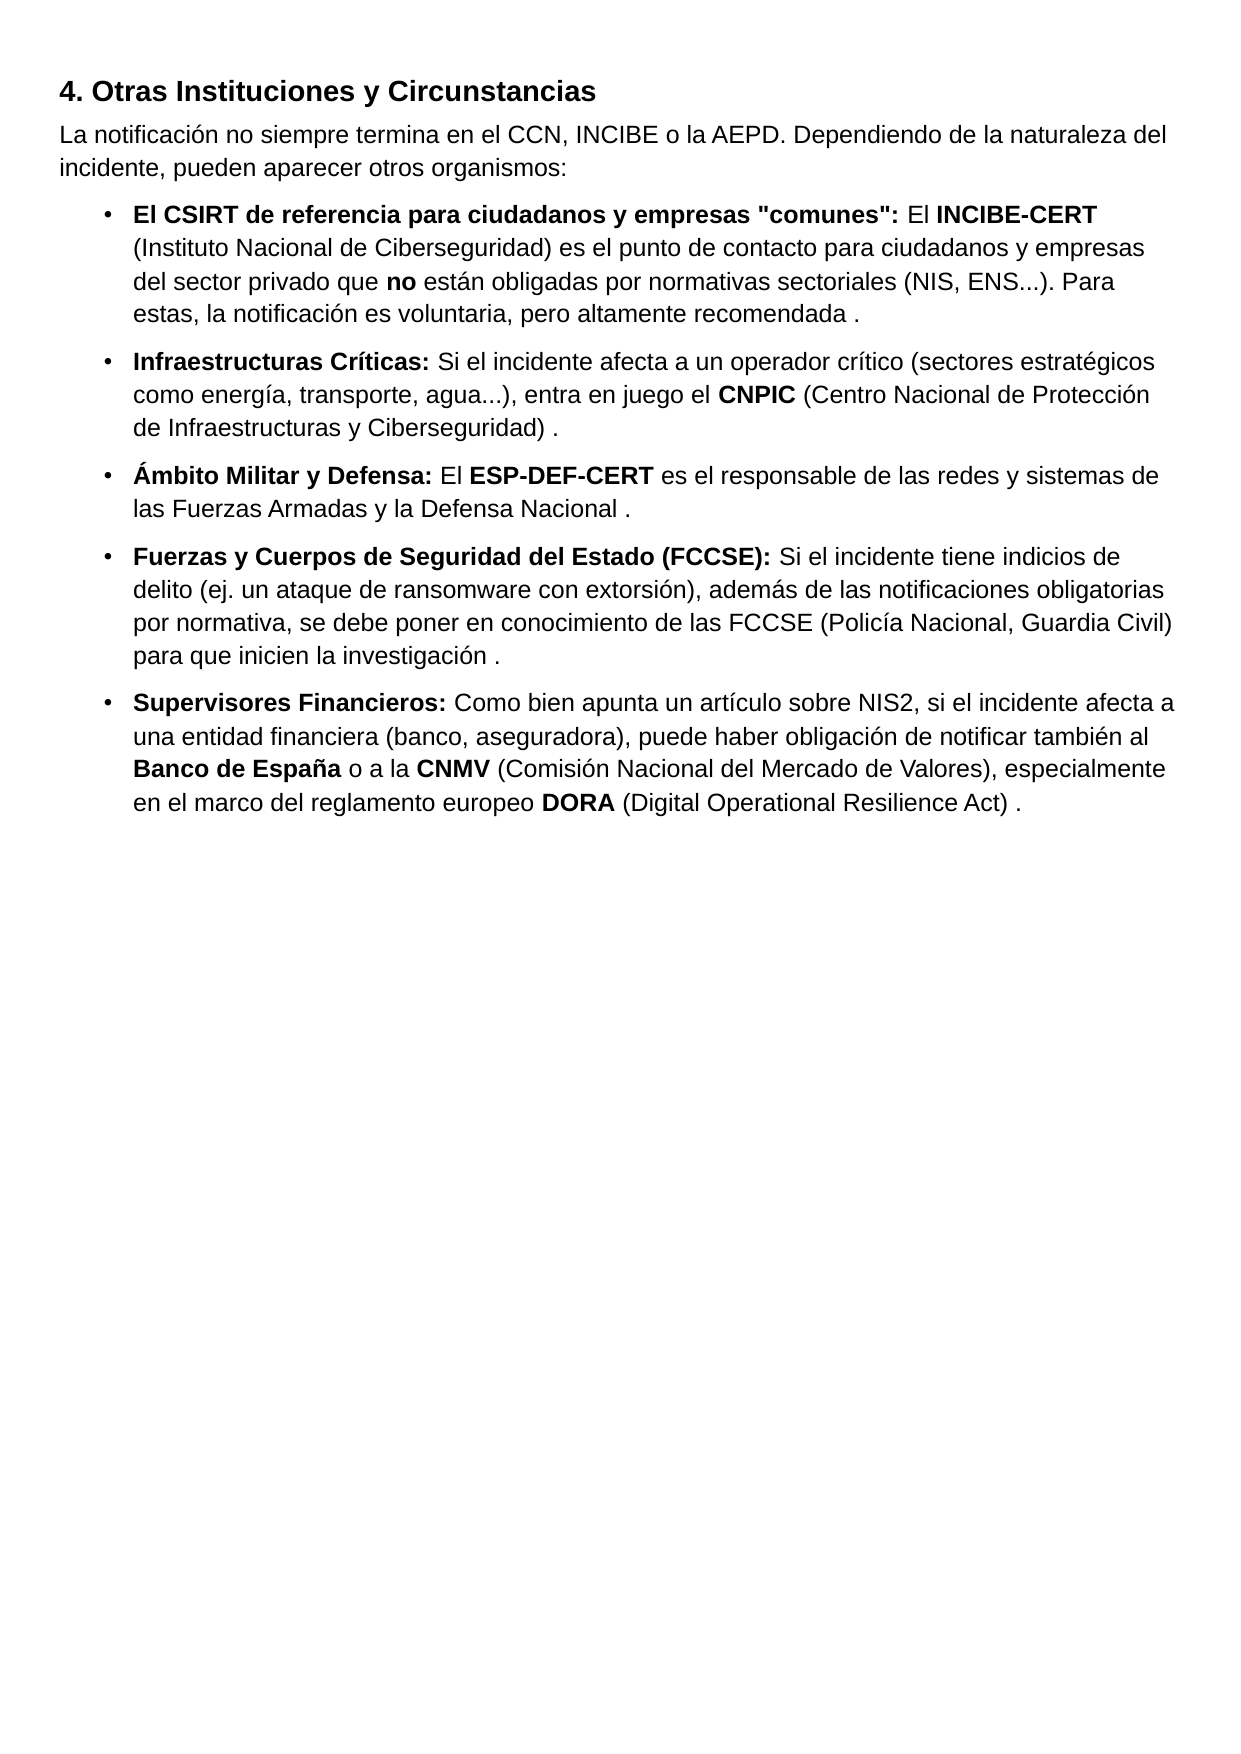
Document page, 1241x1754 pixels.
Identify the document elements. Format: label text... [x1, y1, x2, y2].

subtitle 4. Otras Instituciones y Circunstancias [59, 74, 1181, 107]
list Supervisores Financieros: Como bien apunta un artículo sobre NIS2, si el incidente afecta a una entidad financiera (banco, aseguradora), puede haber obligación de notificar también al Banco de España o a la CNMV (Comisión Nacional del Mercado de Valores), especialmente en el marco del reglamento europeo DORA (Digital Operational Resilience Act) . [103, 688, 1181, 816]
text La notificación no siempre termina en el CCN, INCIBE o la AEPD. Dependiendo de la naturaleza del incidente, pueden aparecer otros organismos: [59, 120, 1181, 181]
list Fuerzas y Cuerpos de Seguridad del Estado (FCCSE): Si el incidente tiene indicios de delito (ej. un ataque de ransomware con extorsión), además de las notificaciones obligatorias por normativa, se debe poner en conocimiento de las FCCSE (Policía Nacional, Guardia Civil) para que inicien la investigación . [103, 542, 1181, 669]
list Infraestructuras Críticas: Si el incidente afecta a un operador crítico (sectores estratégicos como energía, transporte, agua...), entra en juego el CNPIC (Centro Nacional de Protección de Infraestructuras y Ciberseguridad) . [103, 347, 1181, 442]
list Ámbito Militar y Defensa: El ESP-DEF-CERT es el responsable de las redes y sistemas de las Fuerzas Armadas y la Defensa Nacional . [103, 461, 1181, 523]
list El CSIRT de referencia para ciudadanos y empresas "comunes": El INCIBE-CERT (Instituto Nacional de Ciberseguridad) es el punto de contacto para ciudadanos y empresas del sector privado que no están obligadas por normativas sectoriales (NIS, ENS...). Para estas, la notificación es voluntaria, pero altamente recomendada . [103, 200, 1181, 328]
